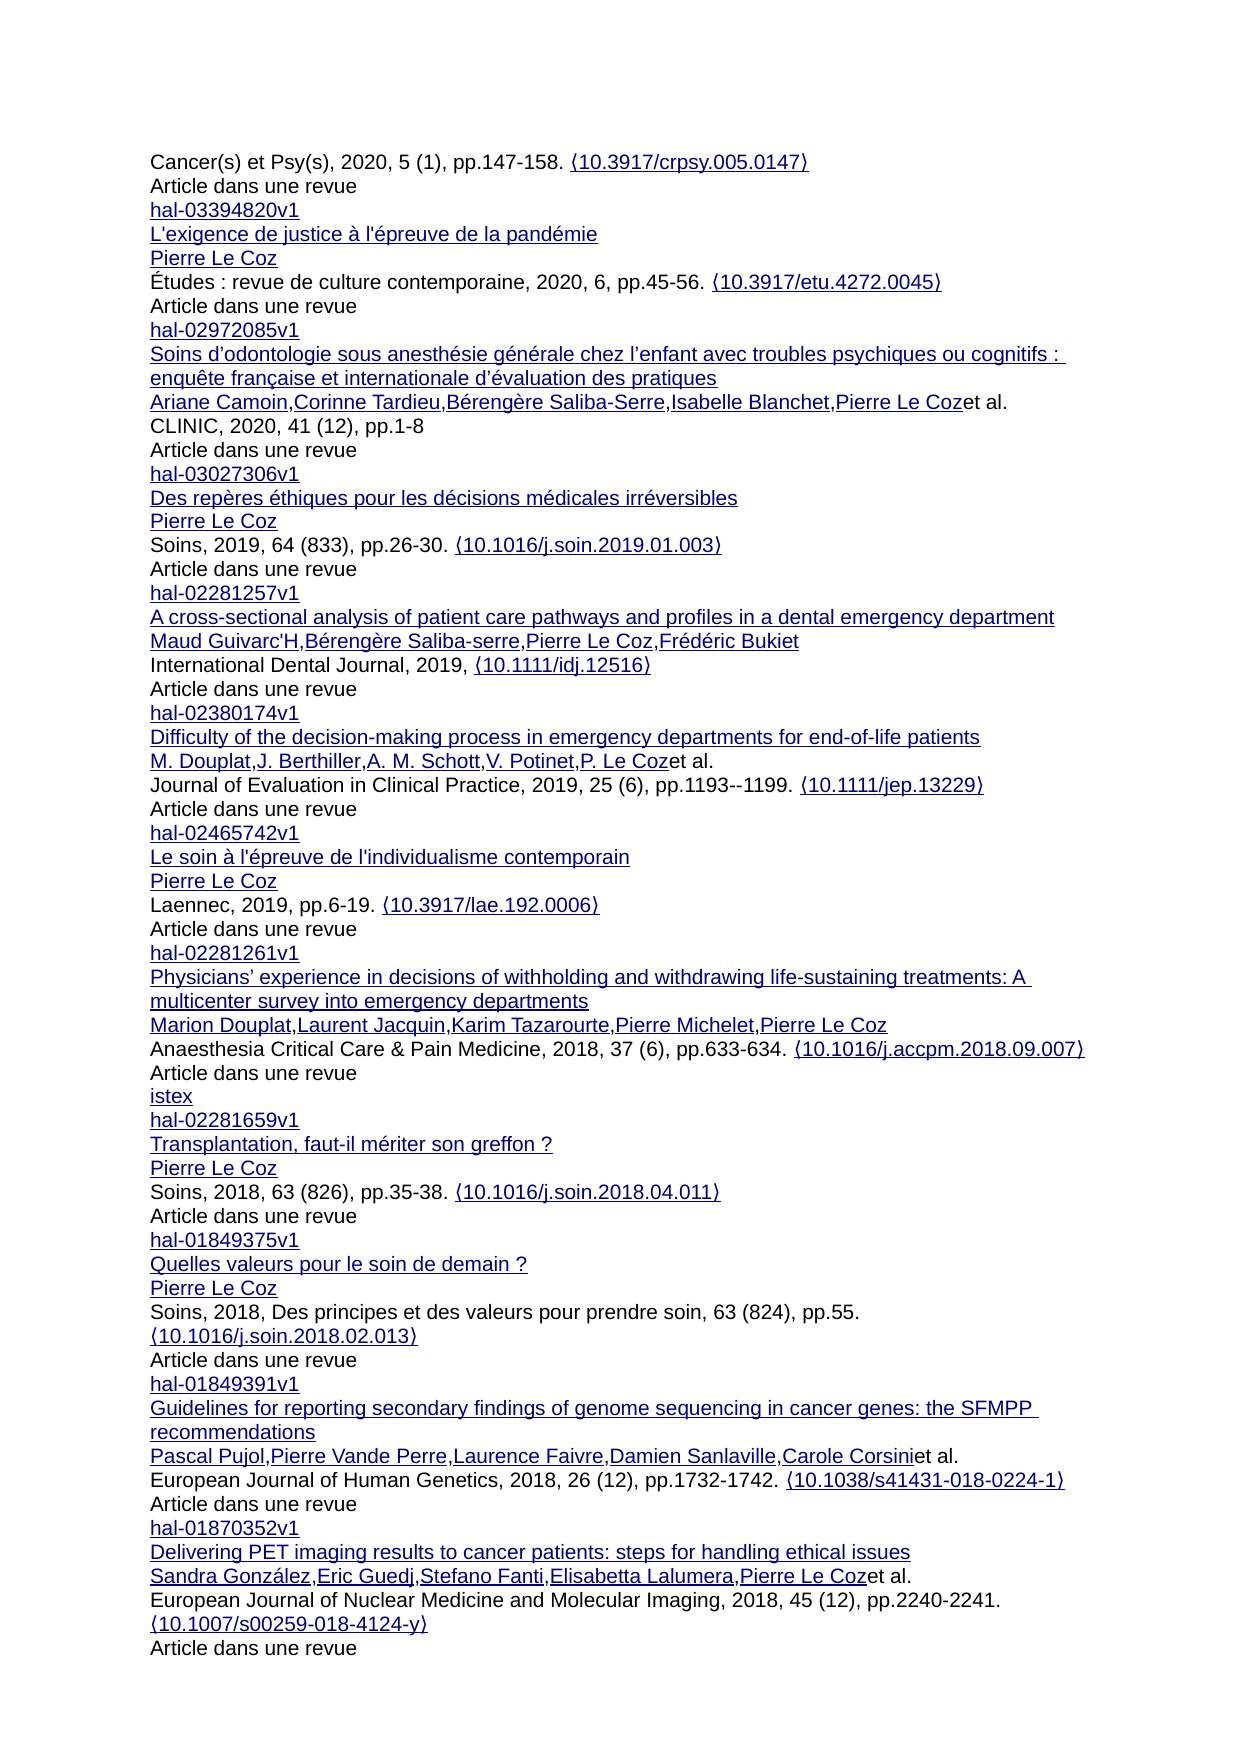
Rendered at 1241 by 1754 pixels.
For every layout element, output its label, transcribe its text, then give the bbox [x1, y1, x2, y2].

table_cell Cancer(s) et Psy(s), 2020, 5 (1), pp.147-158. ⟨10.3917/crpsy.005.0147⟩ Article dans une revue hal-03394820v1 [150, 150, 1090, 222]
table_cell Physicians’ experience in decisions of withholding and withdrawing life-sustaining treatments: A multicenter survey into emergency departments Marion Douplat,Laurent Jacquin,Karim Tazarourte,Pierre Michelet,Pierre Le Coz Anaesthesia Critical Care & Pain Medicine, 2018, 37 (6), pp.633-634. ⟨10.1016/j.accpm.2018.09.007⟩ Article dans une revue istex hal-02281659v1 [150, 965, 1090, 1132]
table_cell Delivering PET imaging results to cancer patients: steps for handling ethical issues Sandra González,Eric Guedj,Stefano Fanti,Elisabetta Lalumera,Pierre Le Cozet al. European Journal of Nuclear Medicine and Molecular Imaging, 2018, 45 (12), pp.2240-2241. ⟨10.1007/s00259-018-4124-y⟩ Article dans une revue [150, 1540, 1090, 1659]
table_cell Difficulty of the decision-making process in emergency departments for end-of-life patients M. Douplat,J. Berthiller,A. M. Schott,V. Potinet,P. Le Cozet al. Journal of Evaluation in Clinical Practice, 2019, 25 (6), pp.1193--1199. ⟨10.1111/jep.13229⟩ Article dans une revue hal-02465742v1 [150, 725, 1090, 845]
table_cell Transplantation, faut-il mériter son greffon ? Pierre Le Coz Soins, 2018, 63 (826), pp.35-38. ⟨10.1016/j.soin.2018.04.011⟩ Article dans une revue hal-01849375v1 [150, 1132, 1090, 1252]
table_cell Soins d’odontologie sous anesthésie générale chez l’enfant avec troubles psychiques ou cognitifs : enquête française et internationale d’évaluation des pratiques Ariane Camoin,Corinne Tardieu,Bérengère Saliba-Serre,Isabelle Blanchet,Pierre Le Cozet al. CLINIC, 2020, 41 (12), pp.1-8 Article dans une revue hal-03027306v1 [150, 342, 1090, 485]
table_cell L'exigence de justice à l'épreuve de la pandémie Pierre Le Coz Études : revue de culture contemporaine, 2020, 6, pp.45-56. ⟨10.3917/etu.4272.0045⟩ Article dans une revue hal-02972085v1 [150, 222, 1090, 342]
table_cell Quelles valeurs pour le soin de demain ? Pierre Le Coz Soins, 2018, Des principes et des valeurs pour prendre soin, 63 (824), pp.55. ⟨10.1016/j.soin.2018.02.013⟩ Article dans une revue hal-01849391v1 [150, 1252, 1090, 1396]
table_cell Le soin à l'épreuve de l'individualisme contemporain Pierre Le Coz Laennec, 2019, pp.6-19. ⟨10.3917/lae.192.0006⟩ Article dans une revue hal-02281261v1 [150, 845, 1090, 964]
table_cell Guidelines for reporting secondary findings of genome sequencing in cancer genes: the SFMPP recommendations Pascal Pujol,Pierre Vande Perre,Laurence Faivre,Damien Sanlaville,Carole Corsiniet al. European Journal of Human Genetics, 2018, 26 (12), pp.1732-1742. ⟨10.1038/s41431-018-0224-1⟩ Article dans une revue hal-01870352v1 [150, 1396, 1090, 1539]
table_cell A cross‐sectional analysis of patient care pathways and profiles in a dental emergency department Maud Guivarc'H,Bérengère Saliba‐serre,Pierre Le Coz,Frédéric Bukiet International Dental Journal, 2019, ⟨10.1111/idj.12516⟩ Article dans une revue hal-02380174v1 [150, 605, 1090, 725]
table_cell Des repères éthiques pour les décisions médicales irréversibles Pierre Le Coz Soins, 2019, 64 (833), pp.26-30. ⟨10.1016/j.soin.2019.01.003⟩ Article dans une revue hal-02281257v1 [150, 485, 1090, 605]
